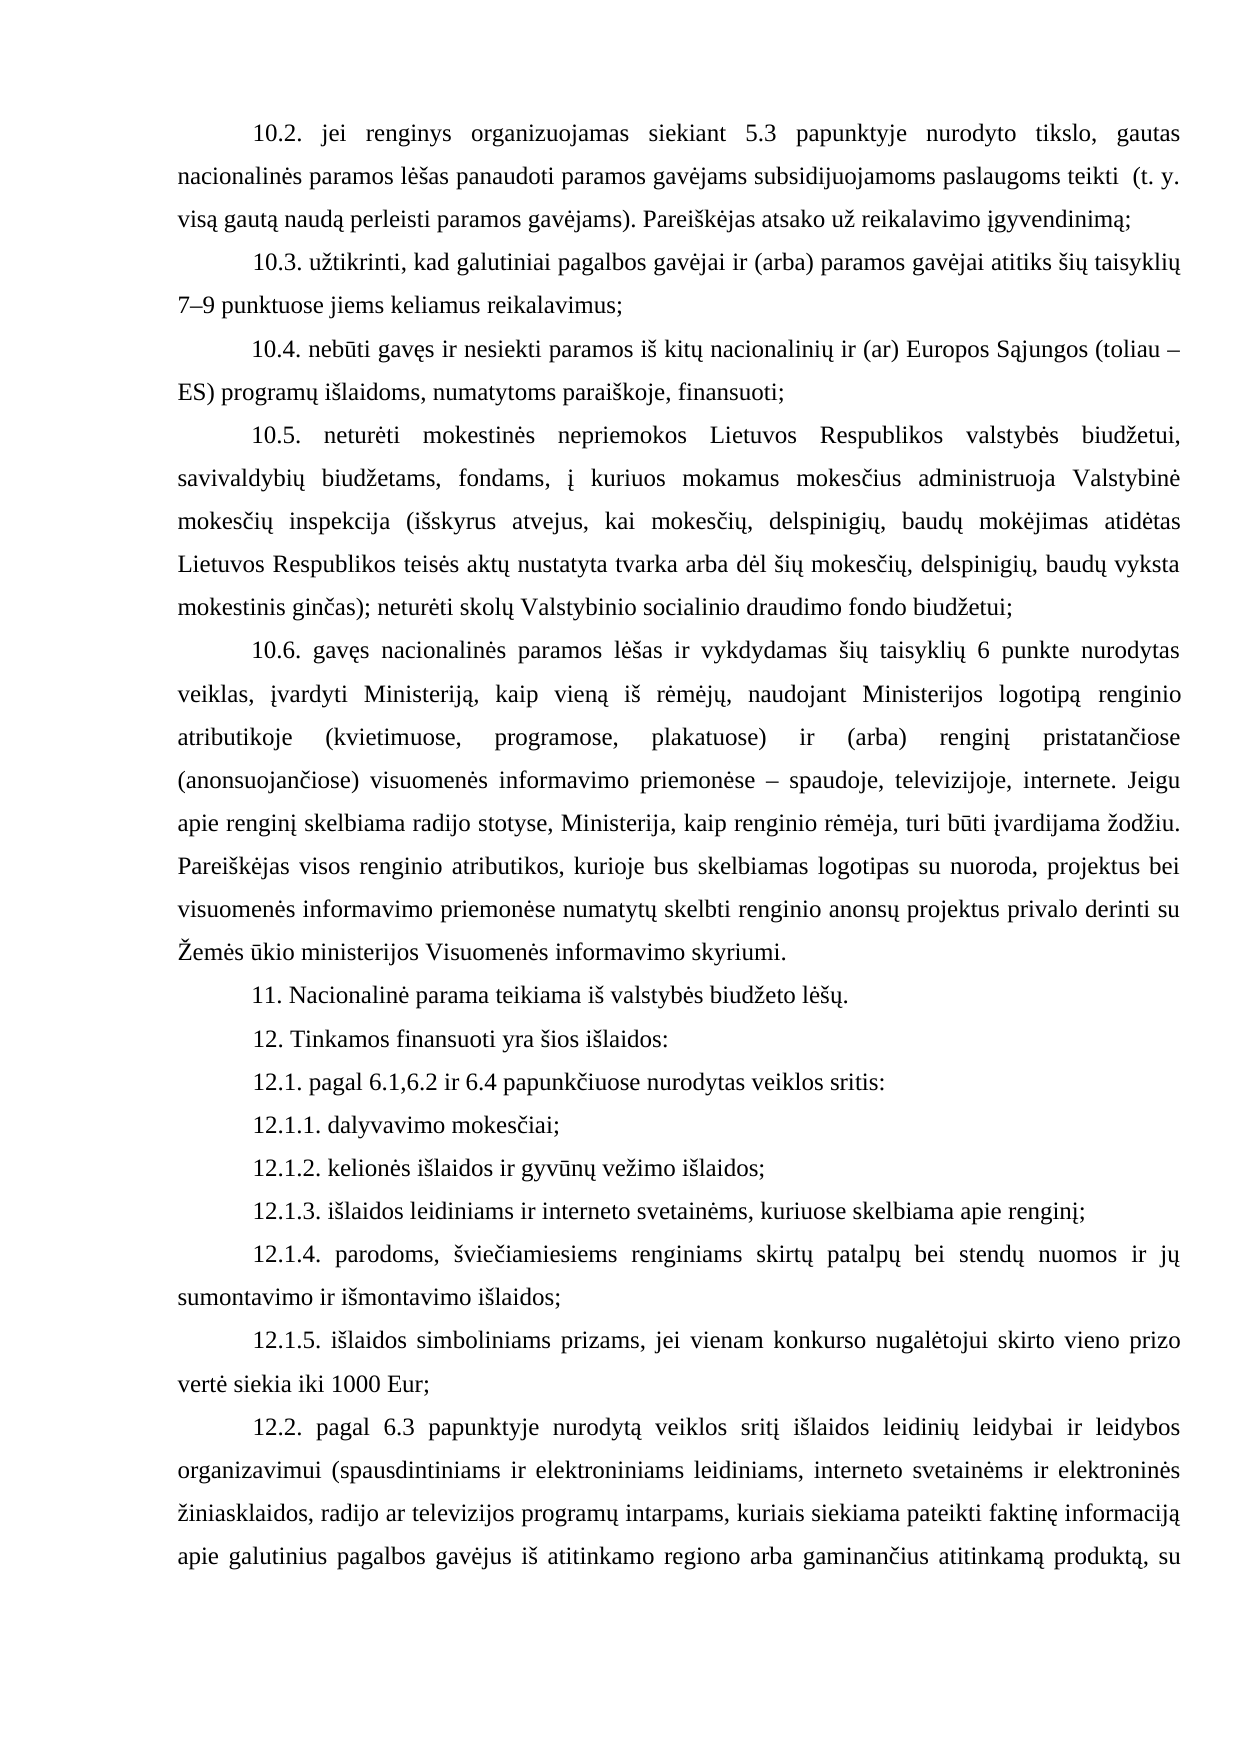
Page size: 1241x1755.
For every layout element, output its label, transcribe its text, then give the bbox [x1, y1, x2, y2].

text 12.1.5. išlaidos simboliniams prizams, jei vienam konkurso nugalėtojui skirto vieno prizo vertė siekia iki 1000 Eur; [177, 1326, 1181, 1397]
text 12.2. pagal 6.3 papunktyje nurodytą veiklos sritį išlaidos leidinių leidybai ir leidybos organizavimui (spausdintiniams ir elektroniniams leidiniams, interneto svetainėms ir elektroninės žiniasklaidos, radijo ar televizijos programų intarpams, kuriais siekiama pateikti faktinę informaciją apie galutinius pagalbos gavėjus iš atitinkamo regiono arba gaminančius atitinkamą produktą, su [177, 1412, 1181, 1570]
text 10.6. gavęs nacionalinės paramos lėšas ir vykdydamas šių taisyklių 6 punkte nurodytas veiklas, įvardyti Ministeriją, kaip vieną iš rėmėjų, naudojant Ministerijos logotipą renginio atributikoje (kvietimuose, programose, plakatuose) ir (arba) renginį pristatančiose (anonsuojančiose) visuomenės informavimo priemonėse – spaudoje, televizijoje, internete. Jeigu apie renginį skelbiama radijo stotyse, Ministerija, kaip renginio rėmėja, turi būti įvardijama žodžiu. Pareiškėjas visos renginio atributikos, kurioje bus skelbiamas logotipas su nuoroda, projektus bei visuomenės informavimo priemonėse numatytų skelbti renginio anonsų projektus privalo derinti su Žemės ūkio ministerijos Visuomenės informavimo skyriumi. [177, 636, 1181, 966]
text 10.4. nebūti gavęs ir nesiekti paramos iš kitų nacionalinių ir (ar) Europos Sąjungos (toliau – ES) programų išlaidoms, numatytoms paraiškoje, finansuoti; [177, 334, 1181, 406]
text 12. Tinkamos finansuoti yra šios išlaidos: [177, 1024, 1181, 1052]
text 12.1.1. dalyvavimo mokesčiai; [177, 1110, 1181, 1139]
text 12.1. pagal 6.1,6.2 ir 6.4 papunkčiuose nurodytas veiklos sritis: [177, 1067, 1181, 1096]
text 11. Nacionalinė parama teikiama iš valstybės biudžeto lėšų. [177, 981, 1181, 1009]
text 12.1.2. kelionės išlaidos ir gyvūnų vežimo išlaidos; [177, 1153, 1181, 1182]
text 12.1.4. parodoms, šviečiamiesiems renginiams skirtų patalpų bei stendų nuomos ir jų sumontavimo ir išmontavimo išlaidos; [177, 1239, 1181, 1311]
text 10.5. neturėti mokestinės nepriemokos Lietuvos Respublikos valstybės biudžetui, savivaldybių biudžetams, fondams, į kuriuos mokamus mokesčius administruoja Valstybinė mokesčių inspekcija (išskyrus atvejus, kai mokesčių, delspinigių, baudų mokėjimas atidėtas Lietuvos Respublikos teisės aktų nustatyta tvarka arba dėl šių mokesčių, delspinigių, baudų vyksta mokestinis ginčas); neturėti skolų Valstybinio socialinio draudimo fondo biudžetui; [177, 420, 1181, 621]
text 10.3. užtikrinti, kad galutiniai pagalbos gavėjai ir (arba) paramos gavėjai atitiks šių taisyklių 7–9 punktuose jiems keliamus reikalavimus; [177, 247, 1181, 319]
text 10.2. jei renginys organizuojamas siekiant 5.3 papunktyje nurodyto tikslo, gautas nacionalinės paramos lėšas panaudoti paramos gavėjams subsidijuojamoms paslaugoms teikti (t. y. visą gautą naudą perleisti paramos gavėjams). Pareiškėjas atsako už reikalavimo įgyvendinimą; [177, 118, 1181, 233]
text 12.1.3. išlaidos leidiniams ir interneto svetainėms, kuriuose skelbiama apie renginį; [177, 1196, 1181, 1225]
